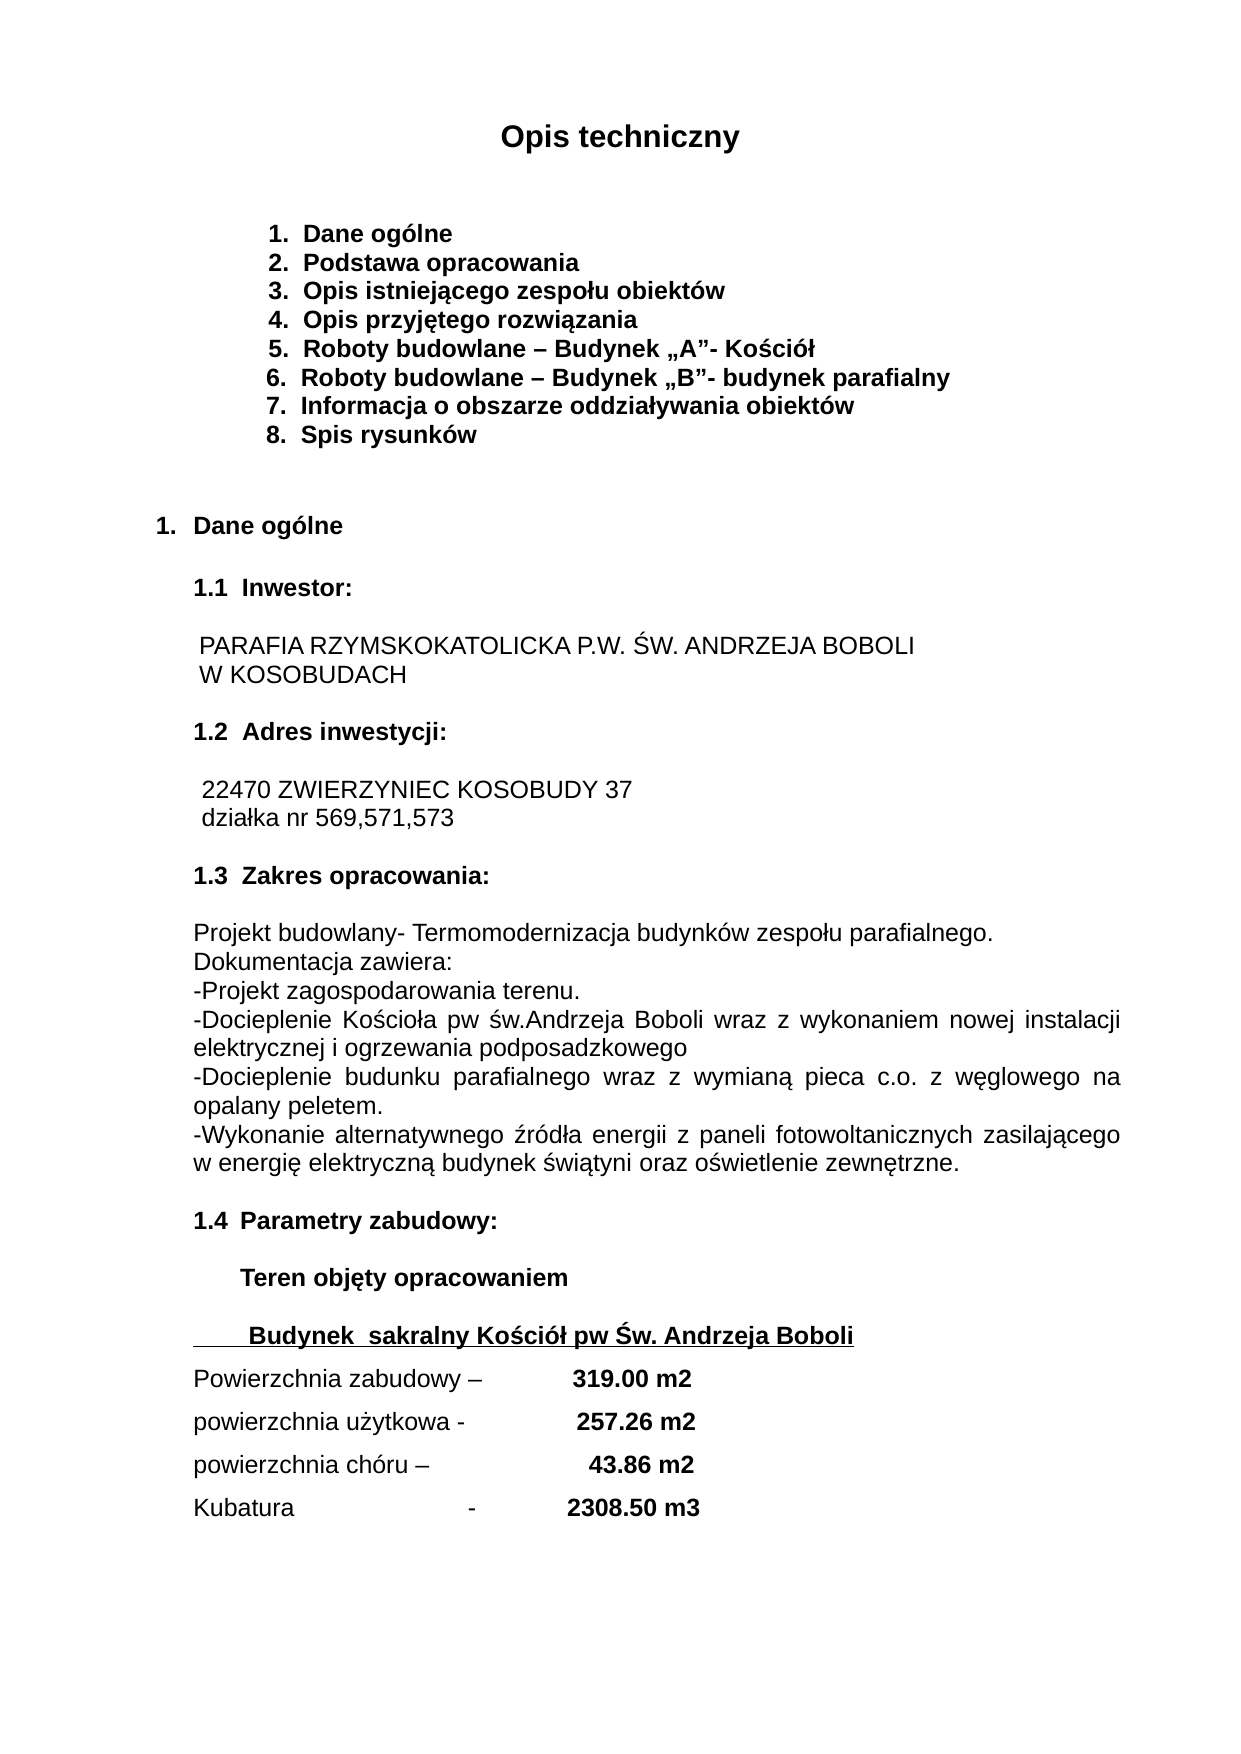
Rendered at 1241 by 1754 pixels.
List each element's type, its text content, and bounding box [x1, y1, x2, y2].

text 1. Dane ogólne [118, 219, 1122, 247]
text -Wykonanie alternatywnego źródła energii z paneli fotowoltanicznych zasilającego w energię elektryczną budynek świątyni oraz oświetlenie zewnętrzne. [193, 1119, 1122, 1177]
text 1.3 Zakres opracowania: [193, 861, 1122, 889]
text Budynek sakralny Kościół pw Św. Andrzeja Boboli [193, 1321, 1122, 1349]
text -Projekt zagospodarowania terenu. [193, 976, 1122, 1004]
text 7. Informacja o obszarze oddziaływania obiektów [266, 391, 1122, 420]
text 2. Podstawa opracowania [268, 247, 1122, 276]
text działka nr 569,571,573 [118, 803, 1122, 832]
list Parametry zabudowy: [193, 1206, 1122, 1234]
text -Docieplenie budunku parafialnego wraz z wymianą pieca c.o. z węglowego na opalany peletem. [193, 1062, 1122, 1119]
text Dokumentacja zawiera: [193, 947, 1122, 976]
list Dane ogólne [156, 511, 1122, 540]
text Powierzchnia zabudowy – 319.00 m2 [193, 1364, 1122, 1393]
text 1.1 Inwestor: [193, 573, 1122, 602]
text Opis techniczny [118, 118, 1122, 154]
text -Docieplenie Kościoła pw św.Andrzeja Boboli wraz z wykonaniem nowej instalacji elektrycznej i ogrzewania podposadzkowego [193, 1004, 1122, 1062]
text Projekt budowlany- Termomodernizacja budynków zespołu parafialnego. [193, 918, 1122, 947]
text 6. Roboty budowlane – Budynek „B”- budynek parafialny [266, 362, 1122, 391]
text PARAFIA RZYMSKOKATOLICKA P.W. ŚW. ANDRZEJA BOBOLI [118, 631, 1122, 659]
text 1.2 Adres inwestycji: [193, 717, 1122, 746]
text powierzchnia użytkowa - 257.26 m2 [193, 1407, 1122, 1436]
text 22470 ZWIERZYNIEC KOSOBUDY 37 [118, 774, 1122, 803]
text 5. Roboty budowlane – Budynek „A”- Kościół [268, 334, 1122, 362]
text powierzchnia chóru – 43.86 m2 [193, 1450, 1122, 1479]
text 4. Opis przyjętego rozwiązania [268, 305, 1122, 334]
text 3. Opis istniejącego zespołu obiektów [268, 276, 1122, 305]
text Kubatura - 2308.50 m3 [193, 1493, 1122, 1522]
text 8. Spis rysunków [266, 420, 1122, 449]
list Teren objęty opracowaniem [193, 1263, 1122, 1292]
text W KOSOBUDACH [118, 659, 1122, 688]
